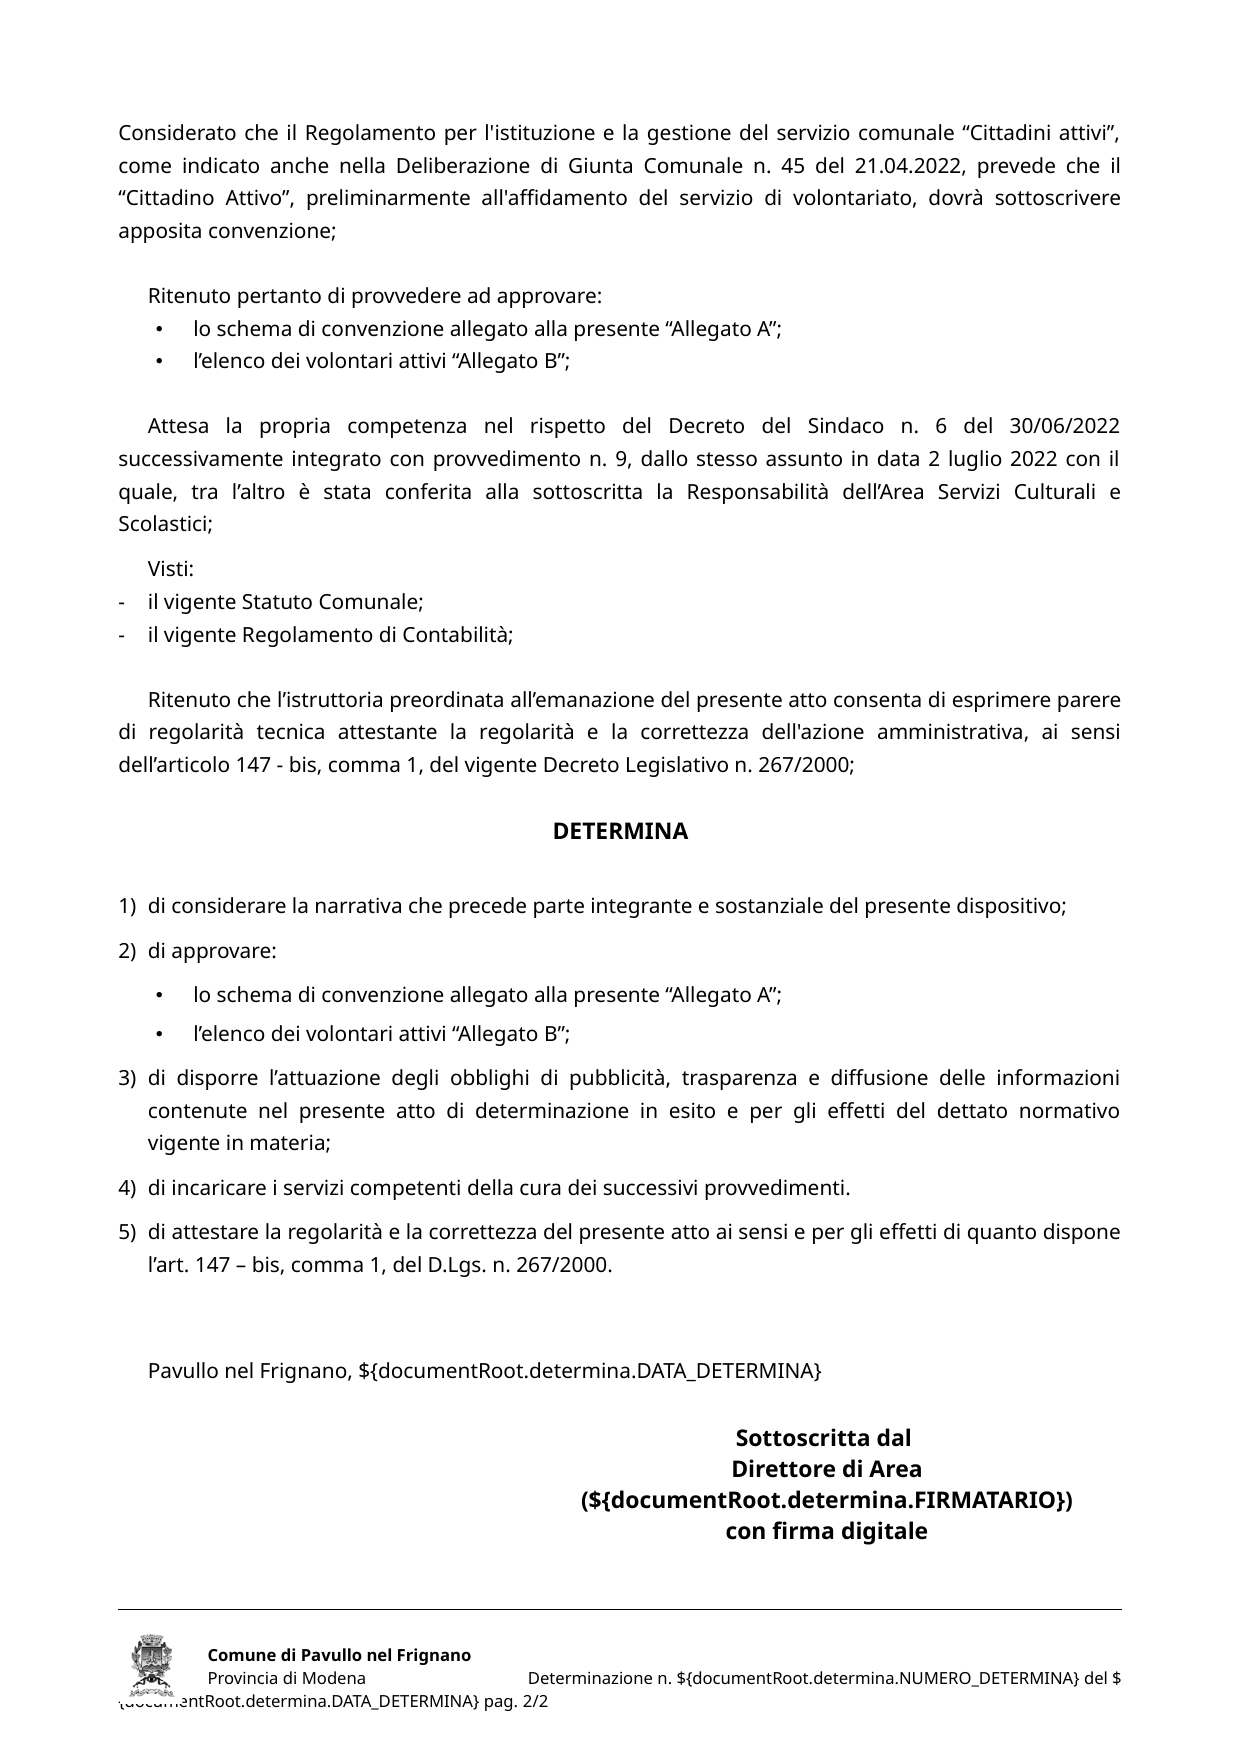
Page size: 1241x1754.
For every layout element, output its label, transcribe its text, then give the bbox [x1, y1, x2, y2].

list l’elenco dei volontari attivi “Allegato B”; [156, 346, 1122, 375]
text Attesa la propria competenza nel rispetto del Decreto del Sindaco n. 6 del 30/06/2022 successivamente integrato con provvedimento n. 9, dallo stesso assunto in data 2 luglio 2022 con il quale, tra l’altro è stata conferita alla sottoscritta la Responsabilità dell’Area Servizi Culturali e Scolastici; [118, 412, 1122, 538]
text Sottoscritta dal [532, 1422, 1122, 1453]
list di incaricare i servizi competenti della cura dei successivi provvedimenti. [118, 1173, 1122, 1201]
text Ritenuto pertanto di provvedere ad approvare: [118, 281, 1122, 309]
text Ritenuto che l’istruttoria preordinata all’emanazione del presente atto consenta di esprimere parere di regolarità tecnica attestante la regolarità e la correttezza dell'azione amministrativa, ai sensi dell’articolo 147 - bis, comma 1, del vigente Decreto Legislativo n. 267/2000; [118, 685, 1122, 778]
list di considerare la narrativa che precede parte integrante e sostanziale del presente dispositivo; [118, 892, 1122, 920]
text Visti: [118, 554, 1122, 583]
text Direttore di Area [532, 1453, 1122, 1484]
list di disporre l’attuazione degli obblighi di pubblicità, trasparenza e diffusione delle informazioni contenute nel presente atto di determinazione in esito e per gli effetti del dettato normativo vigente in materia; [118, 1063, 1122, 1157]
text con firma digitale [532, 1515, 1122, 1547]
picture [120, 1631, 183, 1704]
list di approvare: [118, 936, 1122, 964]
list lo schema di convenzione allegato alla presente “Allegato A”; [156, 980, 1122, 1009]
text Pavullo nel Frignano, ${documentRoot.determina.DATA_DETERMINA} [118, 1356, 1122, 1385]
list Considerato che il Regolamento per l'istituzione e la gestione del servizio comunale “Cittadini attivi”, come indicato anche nella Deliberazione di Giunta Comunale n. 45 del 21.04.2022, prevede che il “Cittadino Attivo”, preliminarmente all'affidamento del servizio di volontariato, dovrà sottoscrivere apposita convenzione; [118, 118, 1122, 244]
text (${documentRoot.determina.FIRMATARIO}) [532, 1484, 1122, 1515]
list l’elenco dei volontari attivi “Allegato B”; [156, 1019, 1122, 1047]
list di attestare la regolarità e la correttezza del presente atto ai sensi e per gli effetti di quanto dispone l’art. 147 – bis, comma 1, del D.Lgs. n. 267/2000. [118, 1217, 1122, 1278]
list il vigente Regolamento di Contabilità; [118, 620, 1122, 648]
list il vigente Statuto Comunale; [118, 587, 1122, 616]
list lo schema di convenzione allegato alla presente “Allegato A”; [156, 314, 1122, 342]
text DETERMINA [118, 815, 1122, 847]
